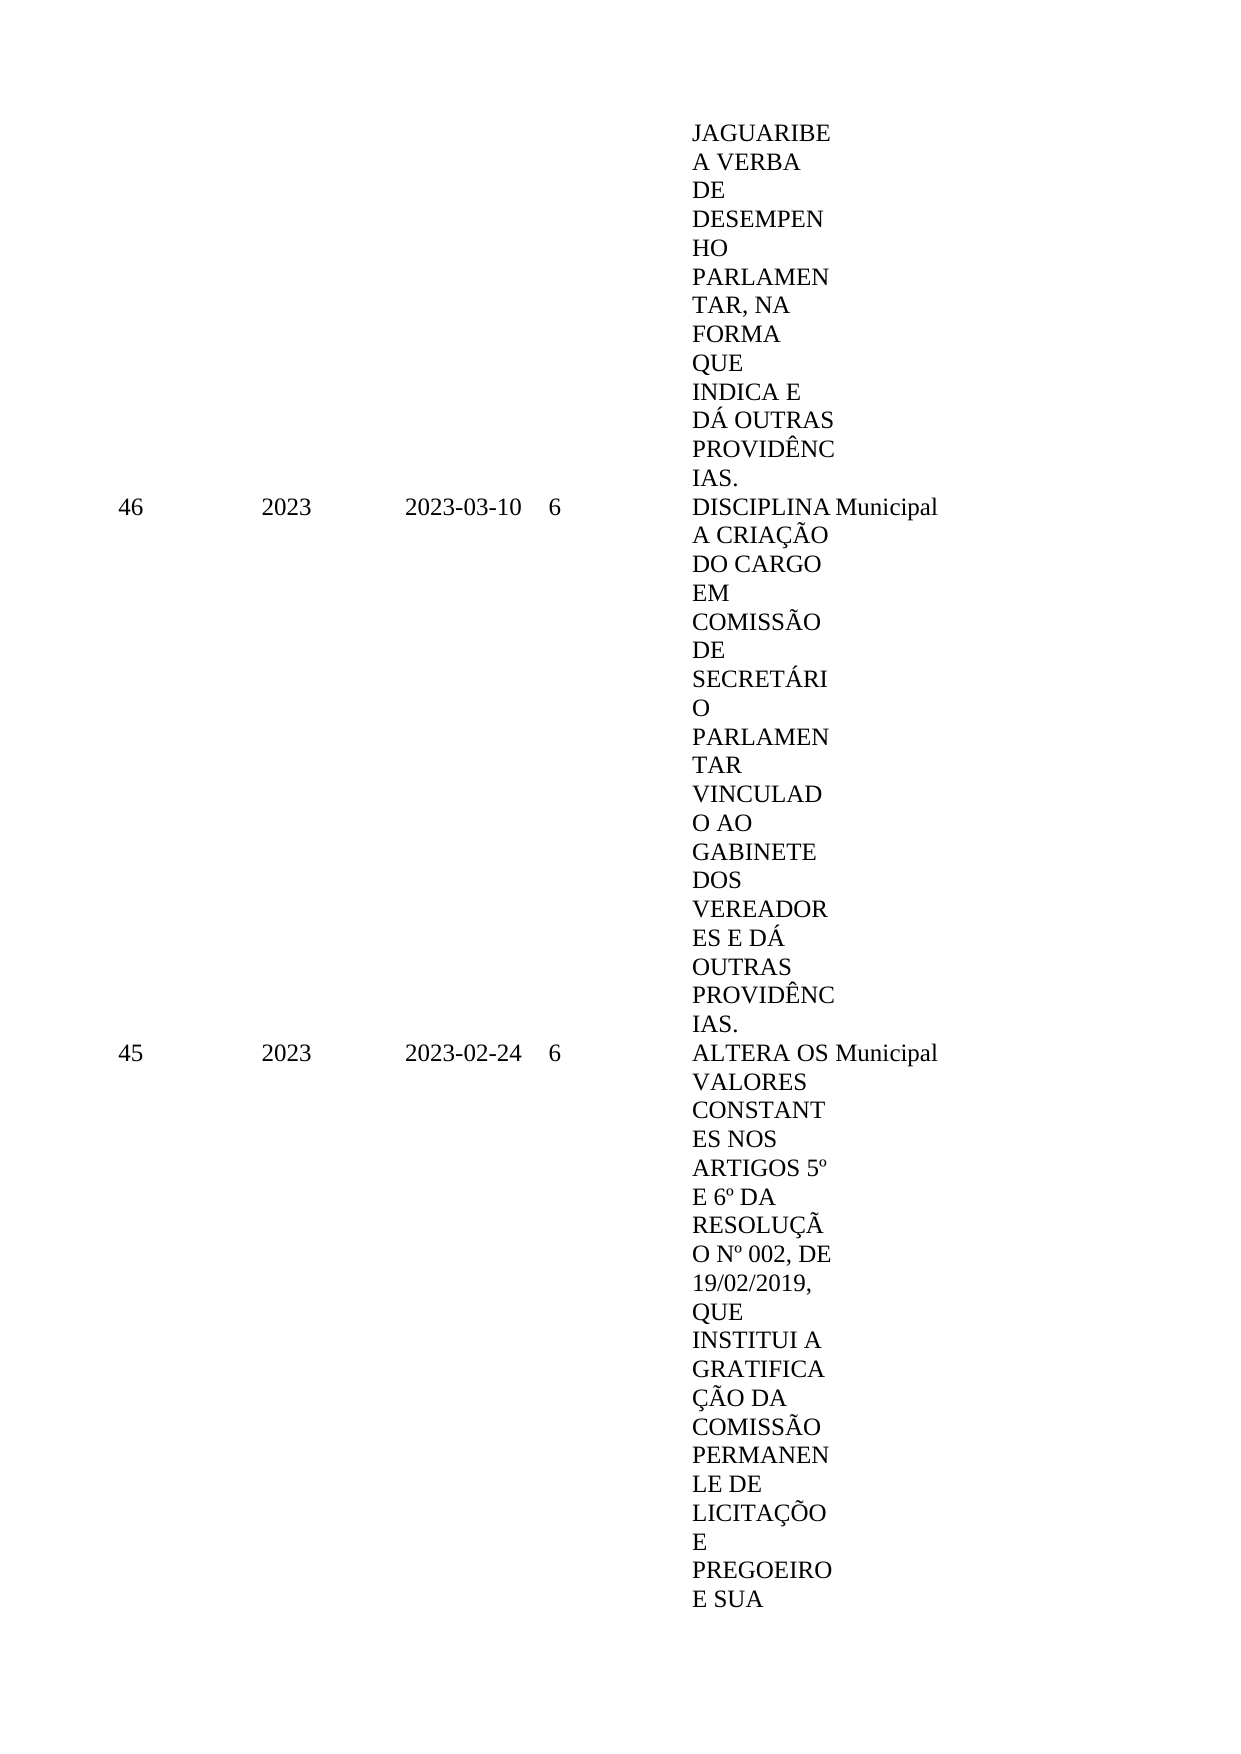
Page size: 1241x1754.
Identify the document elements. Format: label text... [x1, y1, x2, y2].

table_cell Municipal [835, 1038, 979, 1613]
table_cell [118, 118, 261, 492]
table_cell 45 [118, 1038, 261, 1613]
table_cell 2023 [261, 1038, 405, 1613]
table_cell [979, 118, 1122, 492]
table_cell [548, 118, 692, 492]
table_cell 2023-03-10 [405, 492, 548, 1038]
table_cell [979, 1038, 1122, 1613]
table_cell [261, 118, 405, 492]
table_cell 2023 [261, 492, 405, 1038]
table_cell ALTERA OS VALORES CONSTANTES NOS ARTIGOS 5º E 6º DA RESOLUÇÃO Nº 002, DE 19/02/2019, QUE INSTITUI A GRATIFICAÇÃO DA COMISSÃO PERMANENLE DE LICITAÇÕO E PREGOEIRO E SUA [692, 1038, 835, 1613]
table_cell 2023-02-24 [405, 1038, 548, 1613]
table_cell [979, 492, 1122, 1038]
table_cell JAGUARIBE A VERBA DE DESEMPENHO PARLAMENTAR, NA FORMA QUE INDICA E DÁ OUTRAS PROVIDÊNCIAS. [692, 118, 835, 492]
table_cell DISCIPLINA A CRIAÇÃO DO CARGO EM COMISSÃO DE SECRETÁRIO PARLAMENTAR VINCULADO AO GABINETE DOS VEREADORES E DÁ OUTRAS PROVIDÊNCIAS. [692, 492, 835, 1038]
table_cell [835, 118, 979, 492]
table_cell 46 [118, 492, 261, 1038]
table_cell 6 [548, 1038, 692, 1613]
table_cell [405, 118, 548, 492]
table_cell Municipal [835, 492, 979, 1038]
table_cell 6 [548, 492, 692, 1038]
